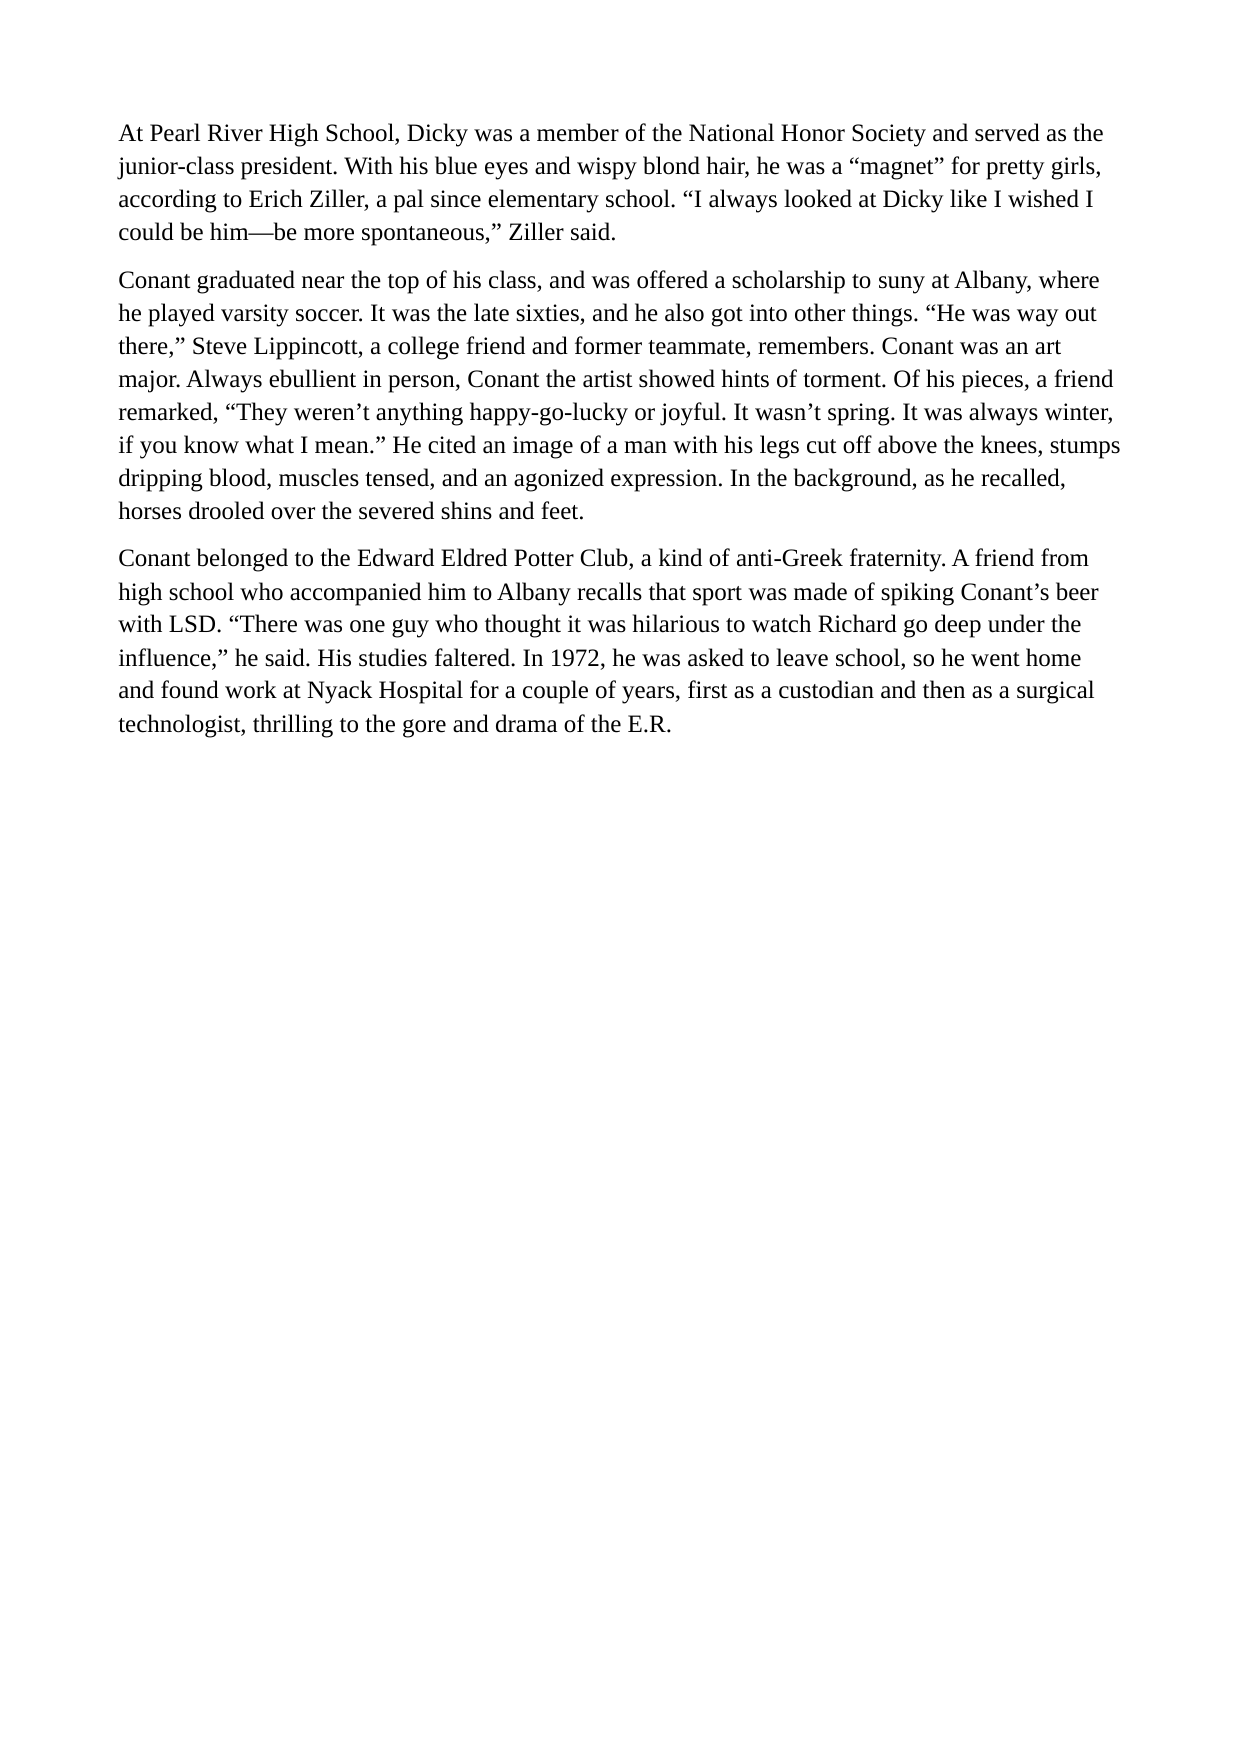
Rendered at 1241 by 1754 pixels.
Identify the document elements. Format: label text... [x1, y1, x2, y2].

text At Pearl River High School, Dicky was a member of the National Honor Society and served as the junior-class president. With his blue eyes and wispy blond hair, he was a “magnet” for pretty girls, according to Erich Ziller, a pal since elementary school. “I always looked at Dicky like I wished I could be him—be more spontaneous,” Ziller said. [118, 118, 1122, 246]
text Conant graduated near the top of his class, and was offered a scholarship to suny at Albany, where he played varsity soccer. It was the late sixties, and he also got into other things. “He was way out there,” Steve Lippincott, a college friend and former teammate, remembers. Conant was an art major. Always ebullient in person, Conant the artist showed hints of torment. Of his pieces, a friend remarked, “They weren’t anything happy-go-lucky or joyful. It wasn’t spring. It was always winter, if you know what I mean.” He cited an image of a man with his legs cut off above the knees, stumps dripping blood, muscles tensed, and an agonized expression. In the background, as he recalled, horses drooled over the severed shins and feet. [118, 265, 1122, 525]
text Conant belonged to the Edward Eldred Potter Club, a kind of anti-Greek fraternity. A friend from high school who accompanied him to Albany recalls that sport was made of spiking Conant’s beer with LSD. “There was one guy who thought it was hilarious to watch Richard go deep under the influence,” he said. His studies faltered. In 1972, he was asked to leave school, so he went home and found work at Nyack Hospital for a couple of years, first as a custodian and then as a surgical technologist, thrilling to the gore and drama of the E.R. [118, 543, 1122, 737]
